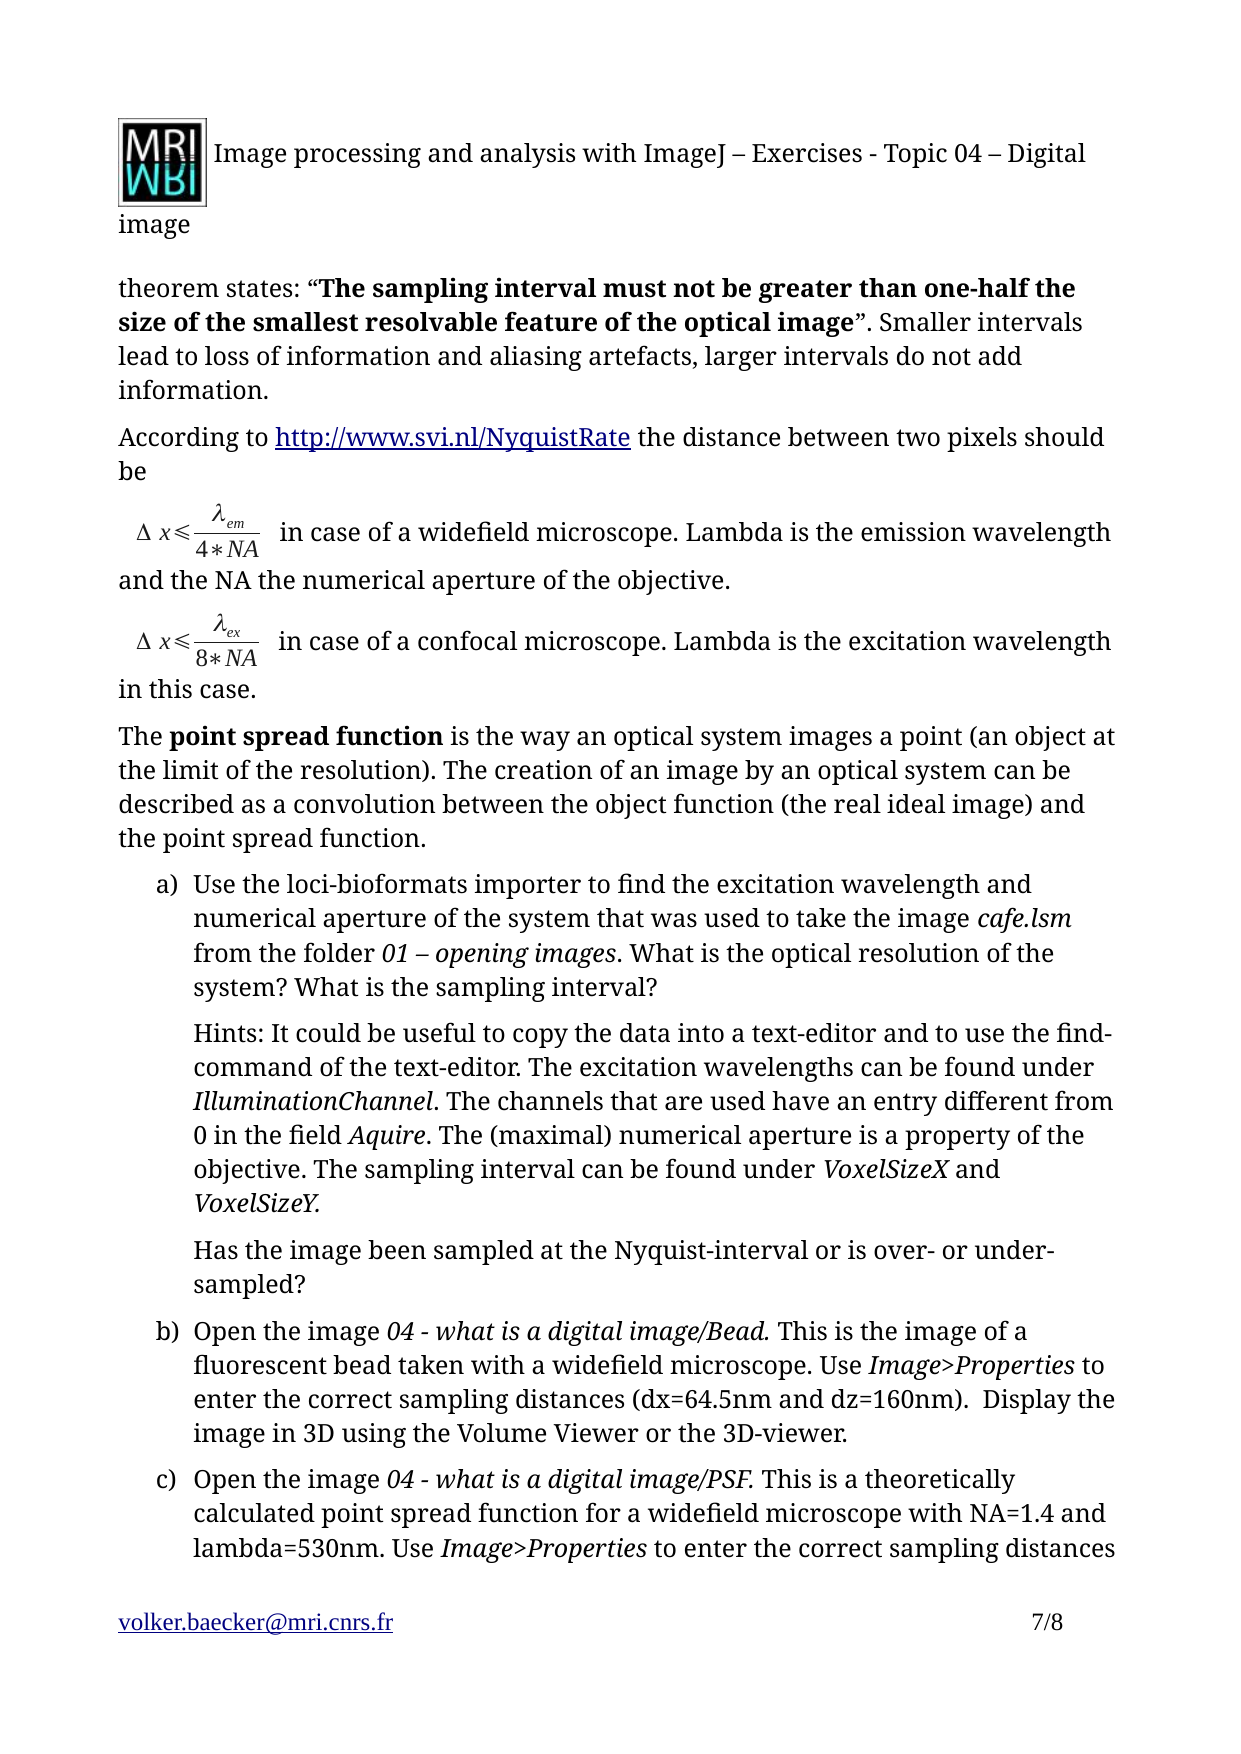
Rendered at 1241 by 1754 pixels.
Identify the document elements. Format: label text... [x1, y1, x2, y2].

list Has the image been sampled at the Nyquist-interval or is over- or under-sampled? [156, 1233, 1122, 1301]
text in case of a confocal microscope. Lambda is the excitation wavelength in this case. [118, 609, 1122, 706]
list Open the image 04 - what is a digital image/PSF. This is a theoretically calculated point spread function for a widefield microscope with NA=1.4 and lambda=530nm. Use Image>Properties to enter the correct sampling distances [156, 1462, 1122, 1564]
text in case of a widefield microscope. Lambda is the emission wavelength and the NA the numerical aperture of the objective. [118, 500, 1122, 597]
list Open the image 04 - what is a digital image/Bead. This is the image of a fluorescent bead taken with a widefield microscope. Use Image>Properties to enter the correct sampling distances (dx=64.5nm and dz=160nm). Display the image in 3D using the Volume Viewer or the 3D-viewer. [156, 1313, 1122, 1449]
picture [118, 118, 207, 207]
text theorem states: “The sampling interval must not be greater than one-half the size of the smallest resolvable feature of the optical image”. Smaller intervals lead to loss of information and aliasing artefacts, larger intervals do not add information. [118, 271, 1122, 407]
text According to http://www.svi.nl/NyquistRate the distance between two pixels should be [118, 419, 1122, 487]
text The point spread function is the way an optical system images a point (an object at the limit of the resolution). The creation of an image by an optical system can be described as a convolution between the object function (the real ideal image) and the point spread function. [118, 718, 1122, 854]
list Hints: It could be useful to copy the data into a text-editor and to use the find-command of the text-editor. The excitation wavelengths can be found under IlluminationChannel. The channels that are used have an entry different from 0 in the field Aquire. The (maximal) numerical aperture is a property of the objective. The sampling interval can be found under VoxelSizeX and VoxelSizeY. [156, 1016, 1122, 1220]
list Use the loci-bioformats importer to find the excitation wavelength and numerical aperture of the system that was used to take the image cafe.lsm from the folder 01 – opening images. What is the optical resolution of the system? What is the sampling interval? [156, 867, 1122, 1003]
